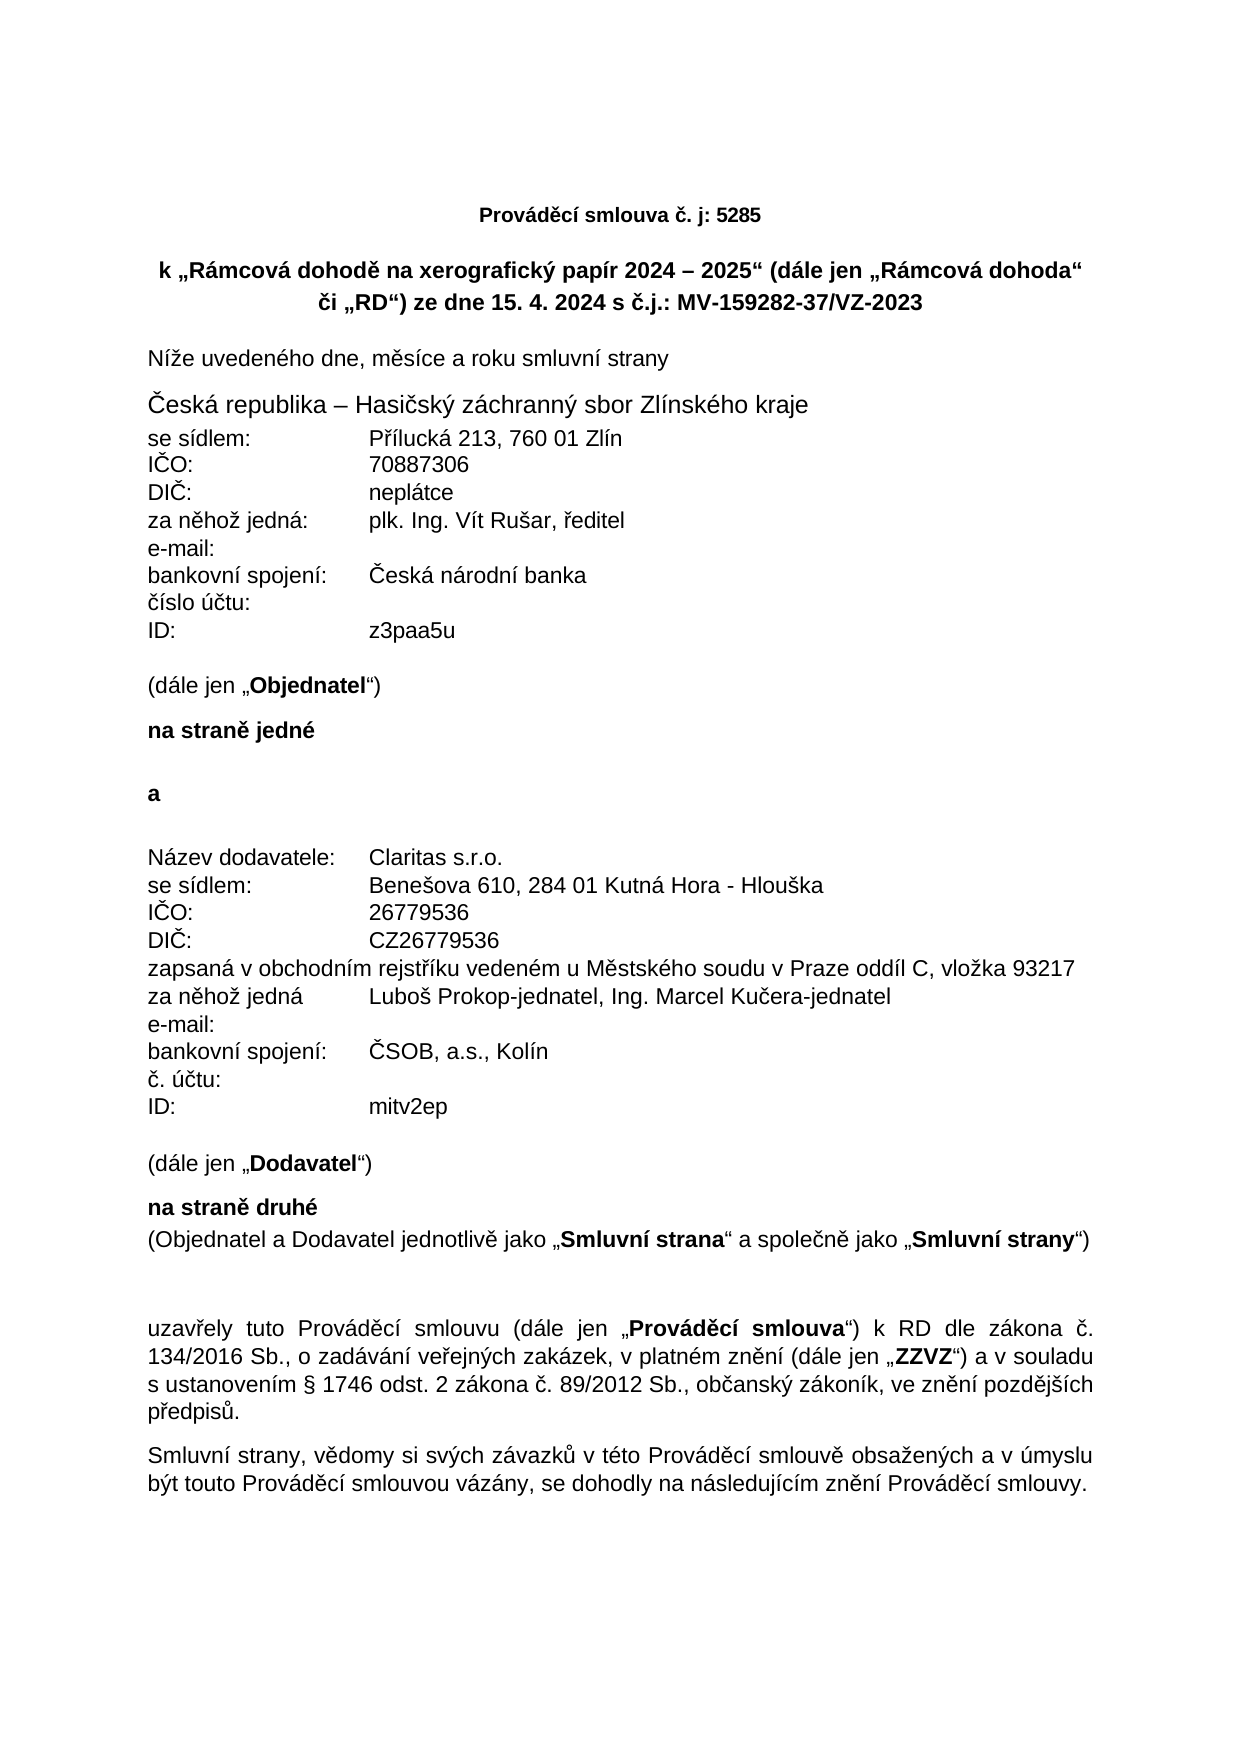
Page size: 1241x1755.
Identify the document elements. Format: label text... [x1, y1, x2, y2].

text uzavřely tuto Prováděcí smlouvu (dále jen „Prováděcí smlouva“) k RD dle zákona č. 134/2016 Sb., o zadávání veřejných zakázek, v platném znění (dále jen „ZZVZ“) a v souladu s ustanovením § 1746 odst. 2 zákona č. 89/2012 Sb., občanský zákoník, ve znění pozdějších předpisů. [147, 1315, 1094, 1424]
text Název dodavatele: Claritas s.r.o. [147, 843, 1152, 870]
text a [147, 780, 1152, 806]
text ID: mitv2ep [147, 1093, 1152, 1119]
text (dále jen „Objednatel“) [147, 672, 1152, 698]
text Smluvní strany, vědomy si svých závazků v této Prováděcí smlouvě obsažených a v úmyslu být touto Prováděcí smlouvou vázány, se dohodly na následujícím znění Prováděcí smlouvy. [147, 1442, 1093, 1496]
text e-mail: [147, 535, 1152, 561]
text (Objednatel a Dodavatel jednotlivě jako „Smluvní strana“ a společně jako „Smluvní strany“) [147, 1226, 1152, 1252]
text Níže uvedeného dne, měsíce a roku smluvní strany [147, 345, 1152, 371]
text Česká republika – Hasičský záchranný sbor Zlínského kraje [147, 390, 1152, 418]
text se sídlem: Benešova 610, 284 01 Kutná Hora - Hlouška IČO: 26779536 [147, 872, 824, 926]
text DIČ: neplátce [147, 479, 1152, 506]
text za něhož jedná Luboš Prokop-jednatel, Ing. Marcel Kučera-jednatel e-mail: [147, 983, 892, 1037]
subtitle k „Rámcová dohodě na xerografický papír 2024 – 2025“ (dále jen „Rámcová dohoda“ či „RD“) ze dne 15. 4. 2024 s č.j.: MV-159282-37/VZ-2023 [152, 257, 1088, 315]
text (dále jen „Dodavatel“) [147, 1149, 1152, 1176]
text bankovní spojení: Česká národní banka číslo účtu: [147, 562, 587, 616]
text zapsaná v obchodním rejstříku vedeném u Městského soudu v Praze oddíl C, vložka 93217 [147, 955, 1152, 981]
text se sídlem: Přílucká 213, 760 01 Zlín [147, 425, 1152, 451]
subtitle na straně jedné [147, 717, 1152, 743]
text IČO: 70887306 [147, 451, 1152, 478]
text bankovní spojení: ČSOB, a.s., Kolín č. účtu: [147, 1038, 549, 1092]
subtitle na straně druhé [147, 1194, 1152, 1221]
text ID: z3paa5u [147, 617, 1152, 643]
text Prováděcí smlouva č. j: 5285 [152, 203, 1088, 227]
text DIČ: CZ26779536 [147, 927, 1152, 953]
text za něhož jedná: plk. Ing. Vít Rušar, ředitel [147, 507, 1152, 533]
